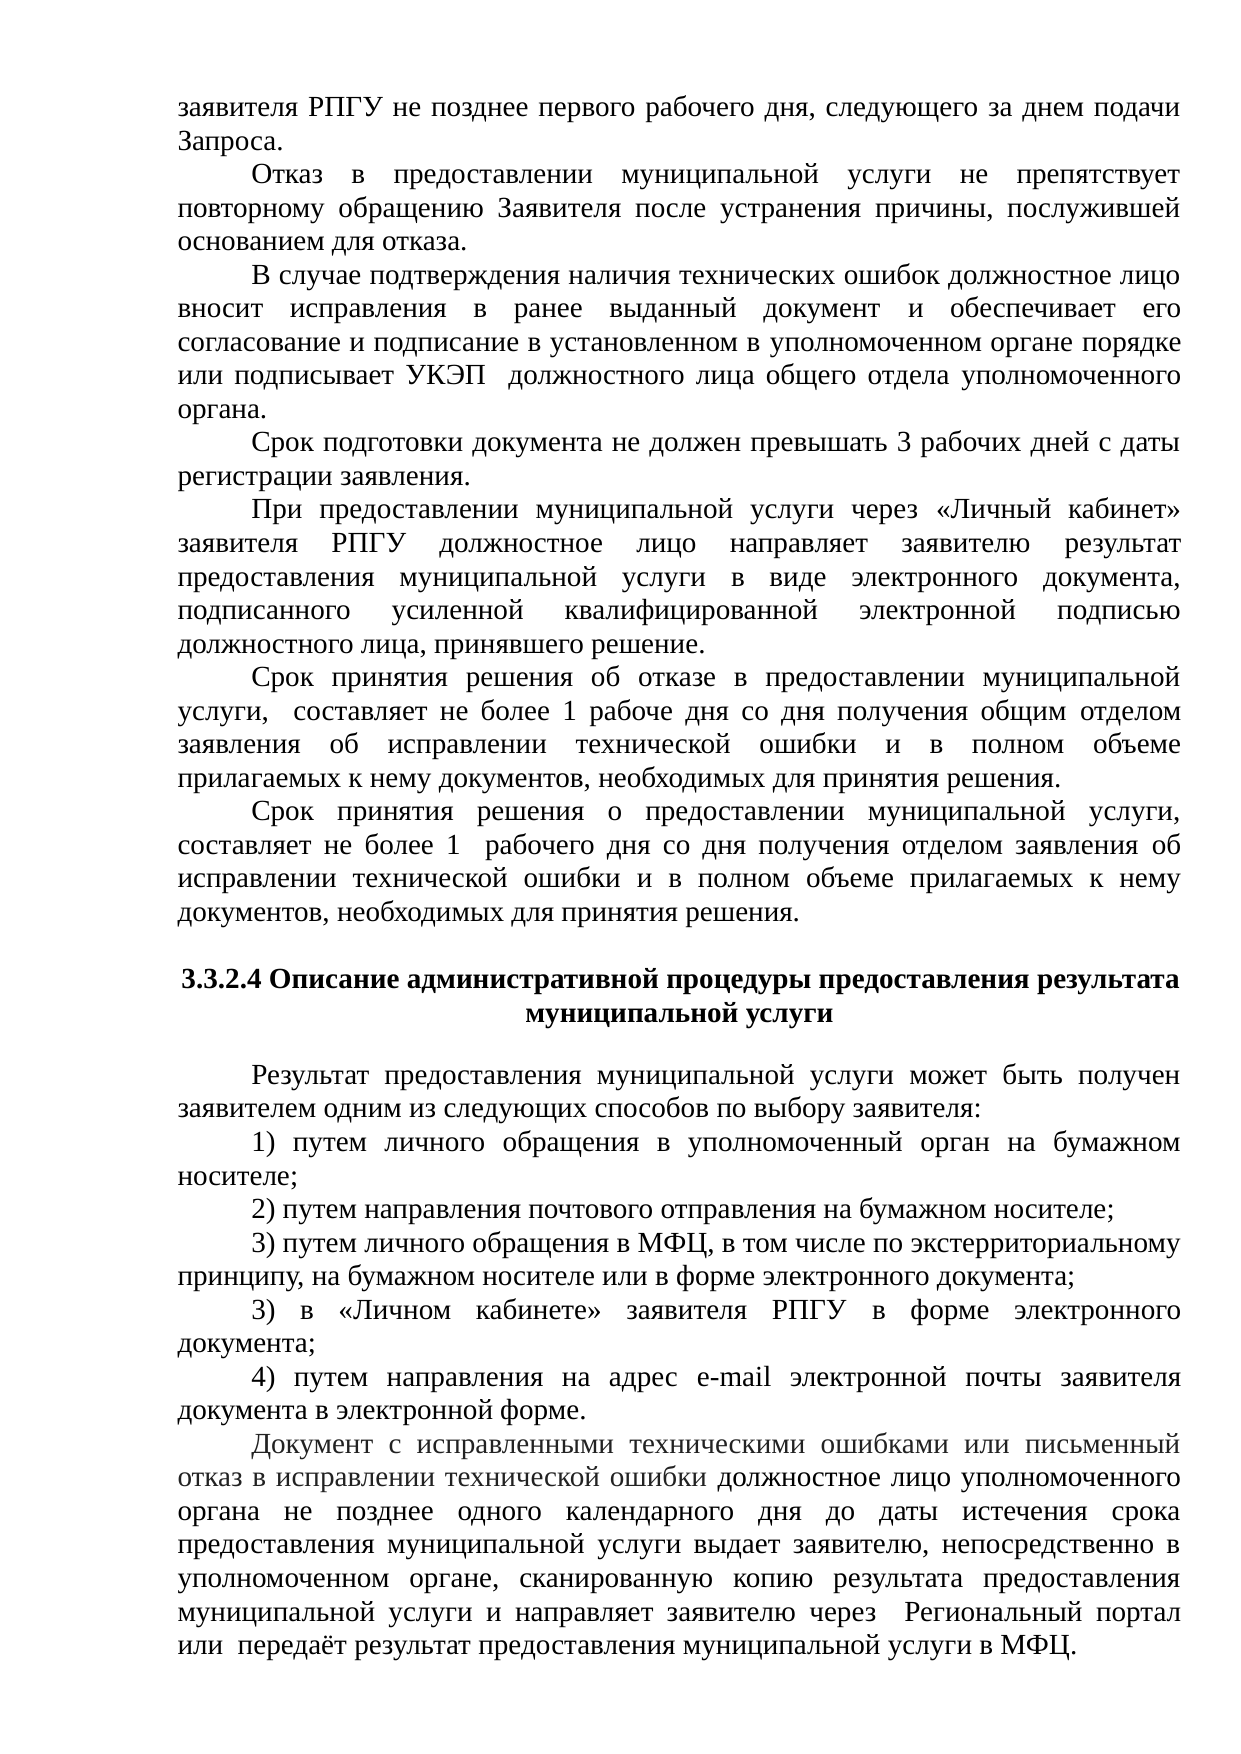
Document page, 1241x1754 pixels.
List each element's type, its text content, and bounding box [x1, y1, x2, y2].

text Результат предоставления муниципальной услуги может быть получен заявителем одним из следующих способов по выбору заявителя: [177, 1057, 1181, 1124]
text 3) в «Личном кабинете» заявителя РПГУ в форме электронного документа; [177, 1292, 1181, 1359]
text Срок подготовки документа не должен превышать 3 рабочих дней с даты регистрации заявления. [177, 424, 1181, 492]
text В случае подтверждения наличия технических ошибок должностное лицо вносит исправления в ранее выданный документ и обеспечивает его согласование и подписание в установленном в уполномоченном органе порядке или подписывает УКЭП должностного лица общего отдела уполномоченного органа. [177, 257, 1181, 424]
text Срок принятия решения об отказе в предоставлении муниципальной услуги, составляет не более 1 рабоче дня со дня получения общим отделом заявления об исправлении технической ошибки и в полном объеме прилагаемых к нему документов, необходимых для принятия решения. [177, 659, 1181, 793]
text 4) путем направления на адрес e-mail электронной почты заявителя документа в электронной форме. [177, 1359, 1181, 1426]
text 2) путем направления почтового отправления на бумажном носителе; [177, 1191, 1181, 1225]
text 3.3.2.4 Описание административной процедуры предоставления результата муниципальной услуги [177, 961, 1181, 1028]
text заявителя РПГУ не позднее первого рабочего дня, следующего за днем подачи Запроса. [177, 89, 1181, 156]
text Срок принятия решения о предоставлении муниципальной услуги, составляет не более 1 рабочего дня со дня получения отделом заявления об исправлении технической ошибки и в полном объеме прилагаемых к нему документов, необходимых для принятия решения. [177, 793, 1181, 928]
text Документ с исправленными техническими ошибками или письменный отказ в исправлении технической ошибки должностное лицо уполномоченного органа не позднее одного календарного дня до даты истечения срока предоставления муниципальной услуги выдает заявителю, непосредственно в уполномоченном органе, сканированную копию результата предоставления муниципальной услуги и направляет заявителю через Региональный портал или передаёт результат предоставления муниципальной услуги в МФЦ. [177, 1426, 1181, 1661]
text Отказ в предоставлении муниципальной услуги не препятствует повторному обращению Заявителя после устранения причины, послужившей основанием для отказа. [177, 156, 1181, 257]
text 3) путем личного обращения в МФЦ, в том числе по экстерриториальному принципу, на бумажном носителе или в форме электронного документа; [177, 1225, 1181, 1292]
text 1) путем личного обращения в уполномоченный орган на бумажном носителе; [177, 1124, 1181, 1191]
text При предоставлении муниципальной услуги через «Личный кабинет» заявителя РПГУ должностное лицо направляет заявителю результат предоставления муниципальной услуги в виде электронного документа, подписанного усиленной квалифицированной электронной подписью должностного лица, принявшего решение. [177, 492, 1181, 659]
